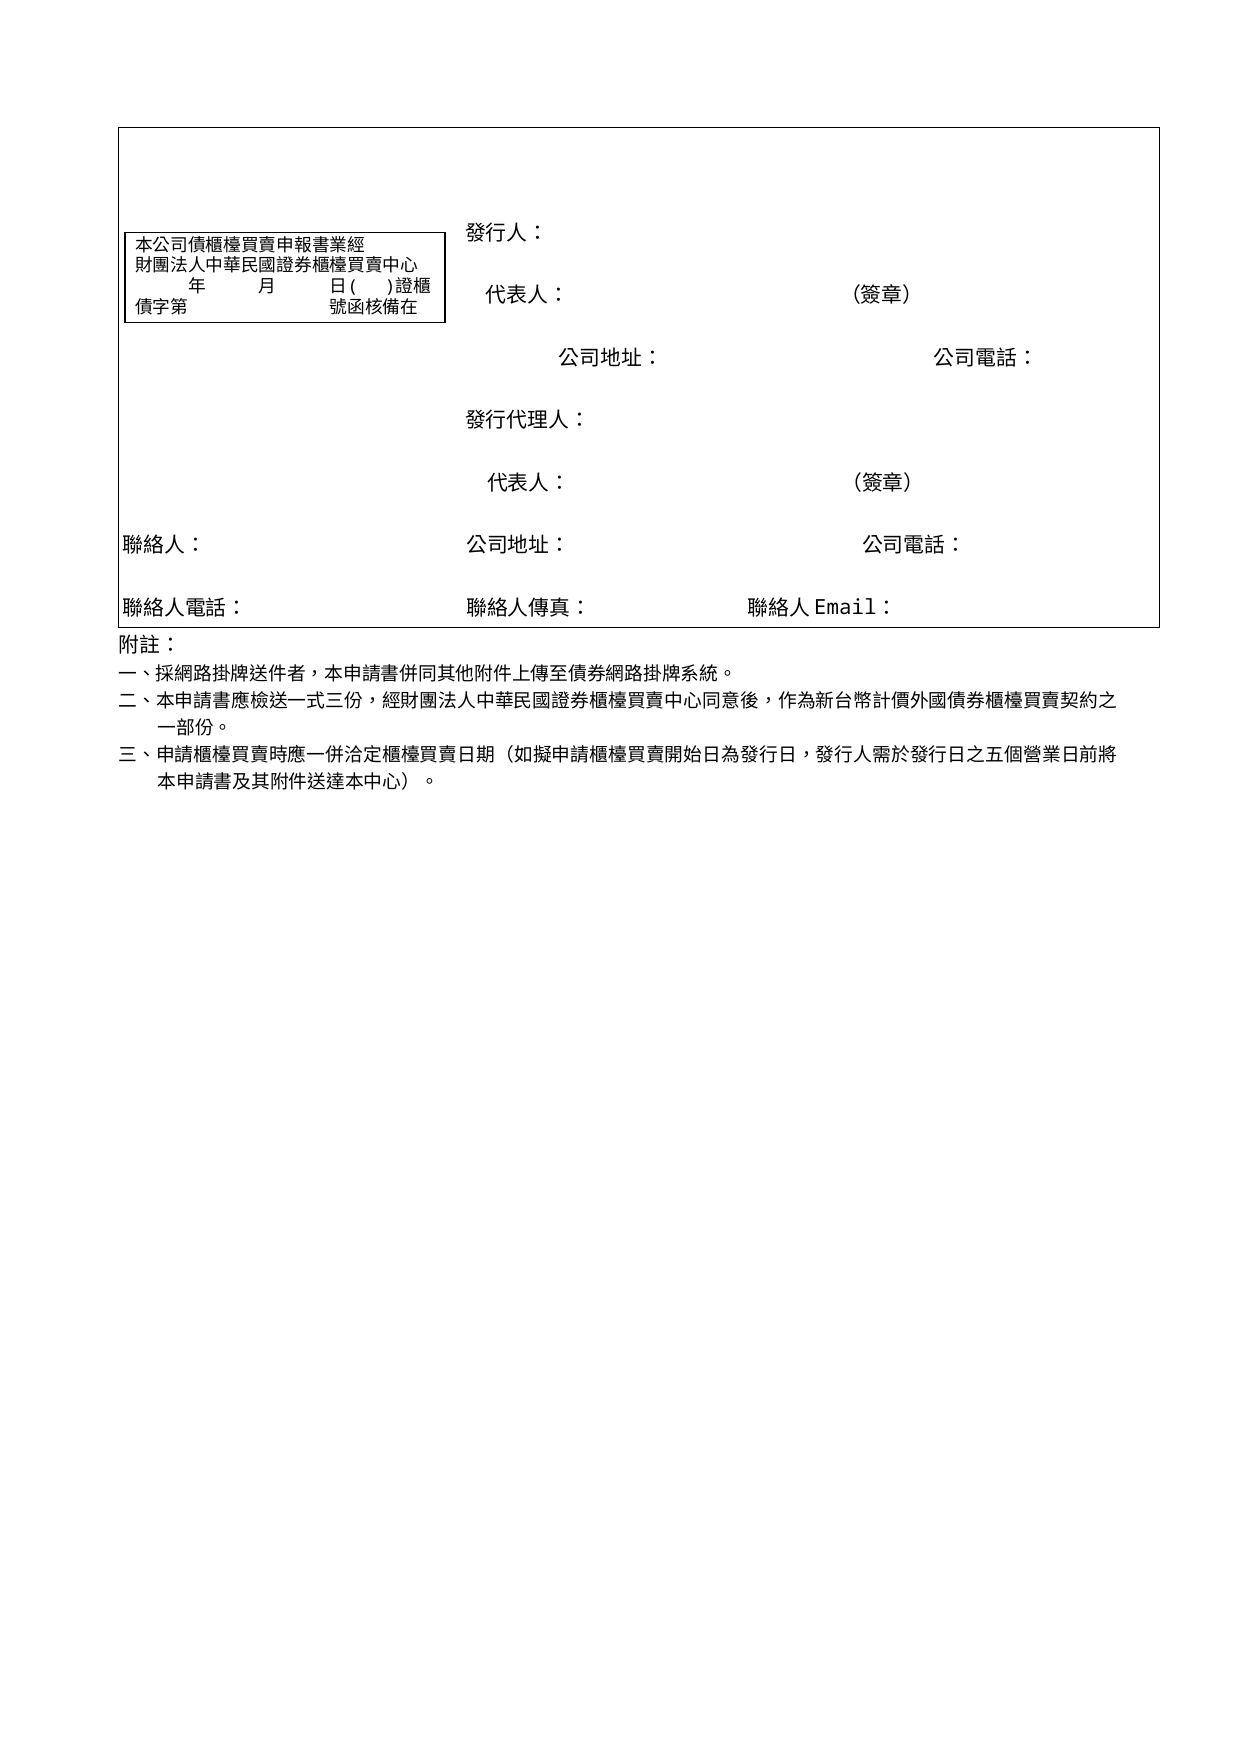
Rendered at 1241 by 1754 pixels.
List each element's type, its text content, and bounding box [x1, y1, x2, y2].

text 三、申請櫃檯買賣時應一併洽定櫃檯買賣日期（如擬申請櫃檯買賣開始日為發行日，發行人需於發行日之五個營業日前將本申請書及其附件送達本中心）。 [118, 740, 1122, 794]
text 一、採網路掛牌送件者，本申請書併同其他附件上傳至債券網路掛牌系統。 [118, 658, 1122, 685]
text 附註： [118, 628, 1122, 658]
table_cell 發行人： 代表人： （簽章） 公司地址： 公司電話： 發行代理人： 代表人： （簽章） 聯絡人： 公司地址： 公司電話： 聯絡人電話： 聯絡人傳真： 聯絡人Email： [119, 128, 1159, 627]
text 二、本申請書應檢送一式三份，經財團法人中華民國證券櫃檯買賣中心同意後，作為新台幣計價外國債券櫃檯買賣契約之一部份。 [118, 685, 1122, 740]
